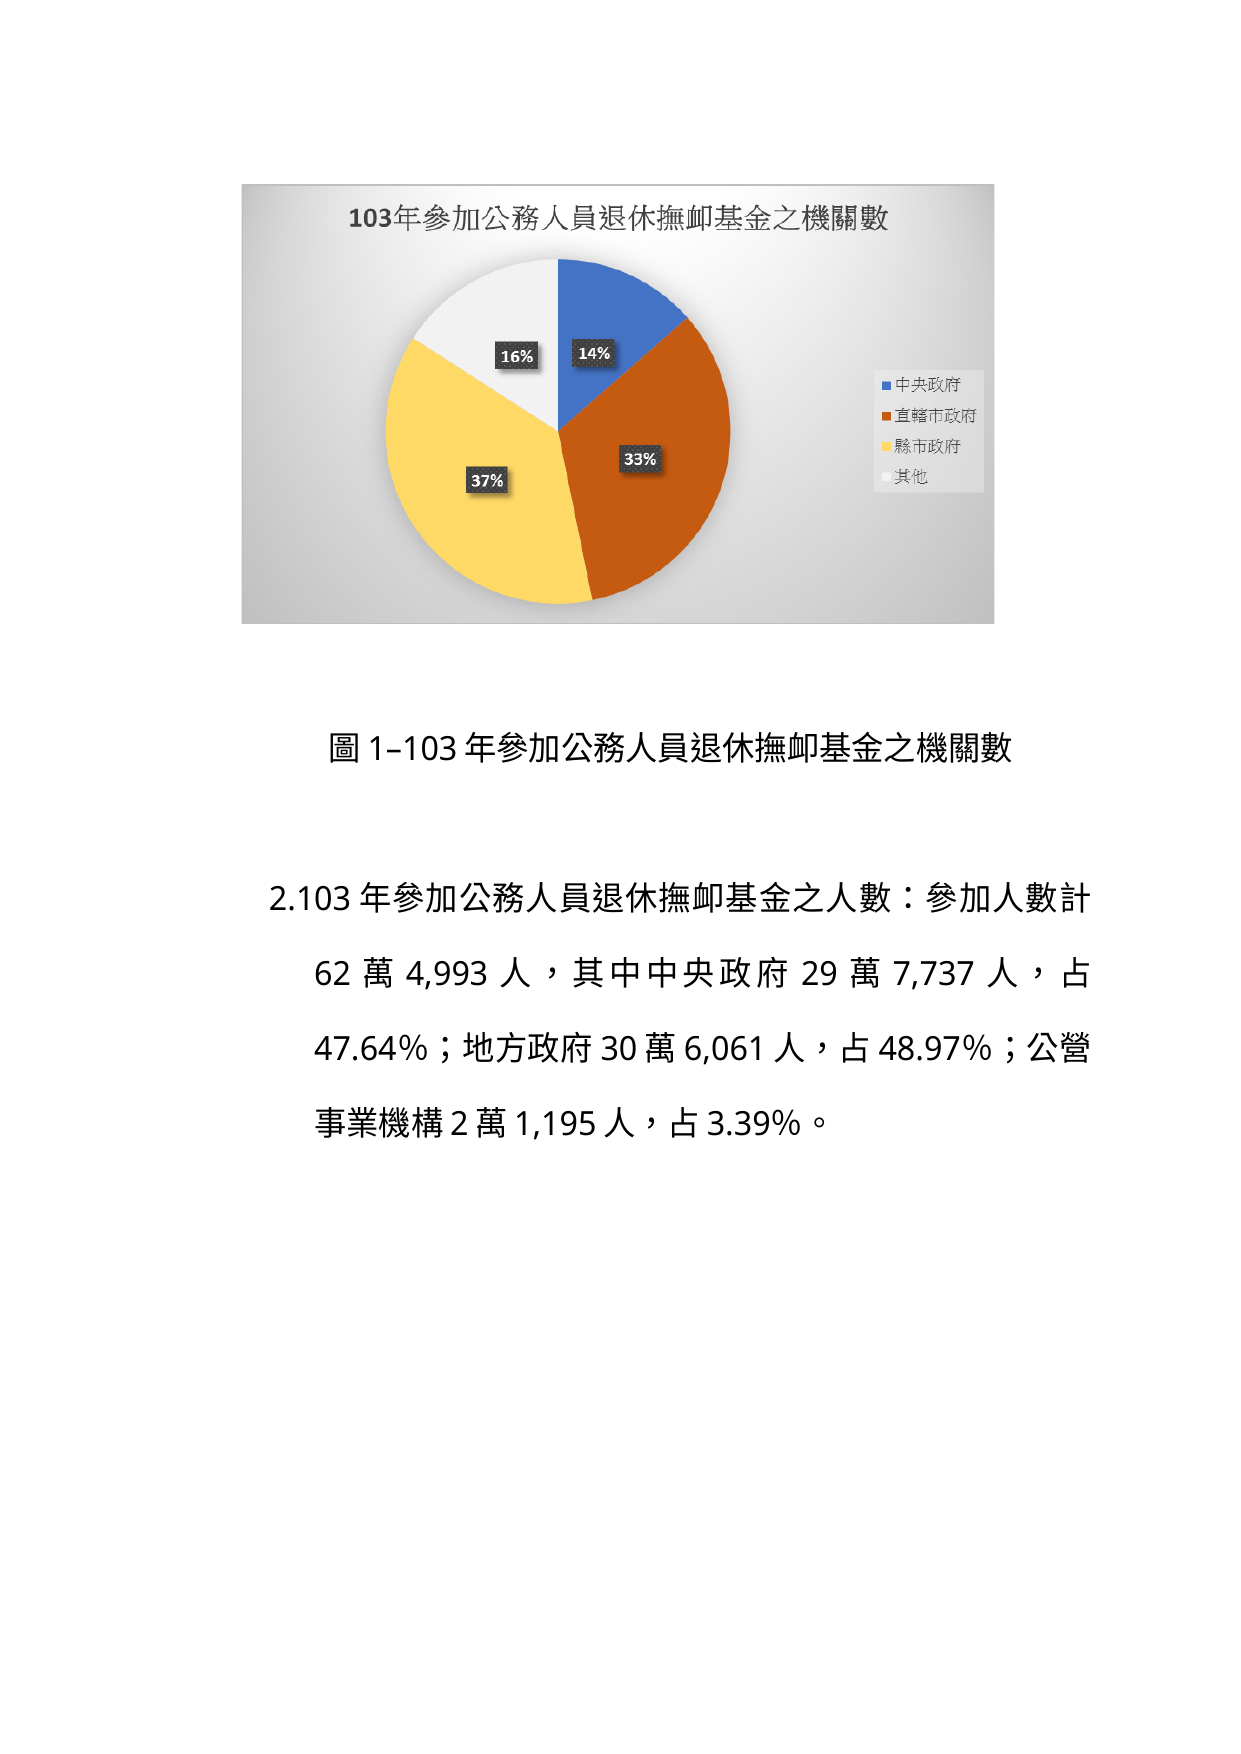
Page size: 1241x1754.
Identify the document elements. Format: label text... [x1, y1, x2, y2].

text 圖1–103年參加公務人員退休撫卹基金之機關數 [148, 708, 1092, 783]
picture [241, 184, 995, 624]
list 103年參加公務人員退休撫卹基金之人數：參加人數計62萬4,993人，其中中央政府29萬7,737人，占47.64％；地方政府30萬6,061人，占48.97％；公營事業機構2萬1,195人，占3.39％。 [269, 858, 1092, 1158]
